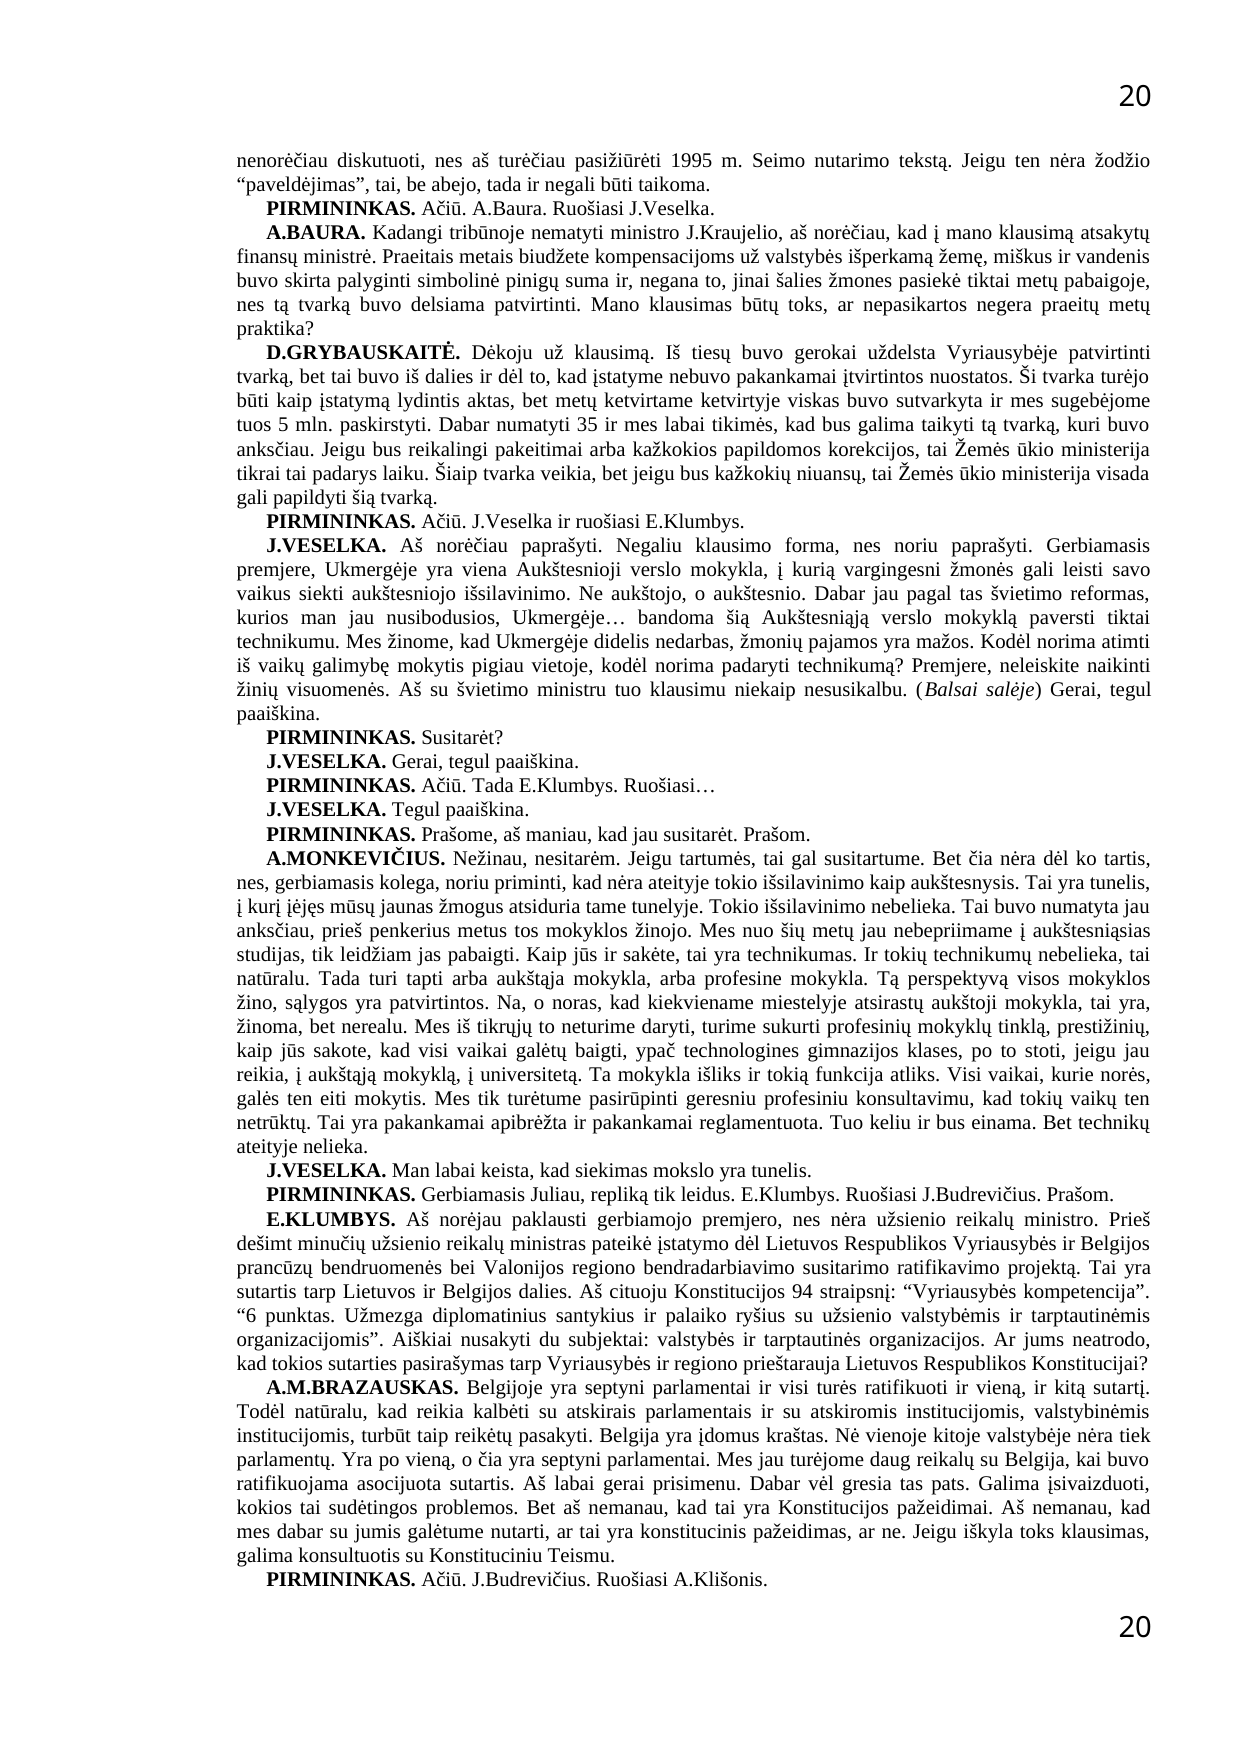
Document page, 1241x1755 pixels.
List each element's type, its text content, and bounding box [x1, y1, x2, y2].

text A.BAURA. Kadangi tribūnoje nematyti ministro J.Kraujelio, aš norėčiau, kad į mano klausimą atsakytų finansų ministrė. Praeitais metais biudžete kompensacijoms už valstybės išperkamą žemę, miškus ir vandenis buvo skirta palyginti simbolinė pinigų suma ir, negana to, jinai šalies žmones pasiekė tiktai metų pabaigoje, nes tą tvarką buvo delsiama patvirtinti. Mano klausimas būtų toks, ar nepasikartos negera praeitų metų praktika? [236, 220, 1152, 340]
text nenorėčiau diskutuoti, nes aš turėčiau pasižiūrėti 1995 m. Seimo nutarimo tekstą. Jeigu ten nėra žodžio “paveldėjimas”, tai, be abejo, tada ir negali būti taikoma. [236, 148, 1152, 196]
text PIRMININKAS. Ačiū. J.Veselka ir ruošiasi E.Klumbys. [236, 509, 1152, 533]
text J.VESELKA. Aš norėčiau paprašyti. Negaliu klausimo forma, nes noriu paprašyti. Gerbiamasis premjere, Ukmergėje yra viena Aukštesnioji verslo mokykla, į kurią vargingesni žmonės gali leisti savo vaikus siekti aukštesniojo išsilavinimo. Ne aukštojo, o aukštesnio. Dabar jau pagal tas švietimo reformas, kurios man jau nusibodusios, Ukmergėje… bandoma šią Aukštesniąją verslo mokyklą paversti tiktai technikumu. Mes žinome, kad Ukmergėje didelis nedarbas, žmonių pajamos yra mažos. Kodėl norima atimti iš vaikų galimybę mokytis pigiau vietoje, kodėl norima padaryti technikumą? Premjere, neleiskite naikinti žinių visuomenės. Aš su švietimo ministru tuo klausimu niekaip nesusikalbu. (Balsai salėje) Gerai, tegul paaiškina. [236, 533, 1152, 725]
text PIRMININKAS. Prašome, aš maniau, kad jau susitarėt. Prašom. [236, 821, 1152, 846]
text J.VESELKA. Man labai keista, kad siekimas mokslo yra tunelis. [236, 1158, 1152, 1182]
text PIRMININKAS. Ačiū. J.Budrevičius. Ruošiasi A.Klišonis. [236, 1567, 1152, 1591]
text PIRMININKAS. Ačiū. Tada E.Klumbys. Ruošiasi… [236, 773, 1152, 797]
text PIRMININKAS. Gerbiamasis Juliau, repliką tik leidus. E.Klumbys. Ruošiasi J.Budrevičius. Prašom. [236, 1182, 1152, 1206]
text A.MONKEVIČIUS. Nežinau, nesitarėm. Jeigu tartumės, tai gal susitartume. Bet čia nėra dėl ko tartis, nes, gerbiamasis kolega, noriu priminti, kad nėra ateityje tokio išsilavinimo kaip aukštesnysis. Tai yra tunelis, į kurį įėjęs mūsų jaunas žmogus atsiduria tame tunelyje. Tokio išsilavinimo nebelieka. Tai buvo numatyta jau anksčiau, prieš penkerius metus tos mokyklos žinojo. Mes nuo šių metų jau nebepriimame į aukštesniąsias studijas, tik leidžiam jas pabaigti. Kaip jūs ir sakėte, tai yra technikumas. Ir tokių technikumų nebelieka, tai natūralu. Tada turi tapti arba aukštąja mokykla, arba profesine mokykla. Tą perspektyvą visos mokyklos žino, sąlygos yra patvirtintos. Na, o noras, kad kiekviename miestelyje atsirastų aukštoji mokykla, tai yra, žinoma, bet nerealu. Mes iš tikrųjų to neturime daryti, turime sukurti profesinių mokyklų tinklą, prestižinių, kaip jūs sakote, kad visi vaikai galėtų baigti, ypač technologines gimnazijos klases, po to stoti, jeigu jau reikia, į aukštąją mokyklą, į universitetą. Ta mokykla išliks ir tokią funkcija atliks. Visi vaikai, kurie norės, galės ten eiti mokytis. Mes tik turėtume pasirūpinti geresniu profesiniu konsultavimu, kad tokių vaikų ten netrūktų. Tai yra pakankamai apibrėžta ir pakankamai reglamentuota. Tuo keliu ir bus einama. Bet technikų ateityje nelieka. [236, 846, 1152, 1158]
text PIRMININKAS. Ačiū. A.Baura. Ruošiasi J.Veselka. [236, 196, 1152, 220]
text J.VESELKA. Tegul paaiškina. [236, 797, 1152, 821]
text PIRMININKAS. Susitarėt? [236, 725, 1152, 749]
text A.M.Brazauskas. Belgijoje yra septyni parlamentai ir visi turės ratifikuoti ir vieną, ir kitą sutartį. Todėl natūralu, kad reikia kalbėti su atskirais parlamentais ir su atskiromis institucijomis, valstybinėmis institucijomis, turbūt taip reikėtų pasakyti. Belgija yra įdomus kraštas. Nė vienoje kitoje valstybėje nėra tiek parlamentų. Yra po vieną, o čia yra septyni parlamentai. Mes jau turėjome daug reikalų su Belgija, kai buvo ratifikuojama asocijuota sutartis. Aš labai gerai prisimenu. Dabar vėl gresia tas pats. Galima įsivaizduoti, kokios tai sudėtingos problemos. Bet aš nemanau, kad tai yra Konstitucijos pažeidimai. Aš nemanau, kad mes dabar su jumis galėtume nutarti, ar tai yra konstitucinis pažeidimas, ar ne. Jeigu iškyla toks klausimas, galima konsultuotis su Konstituciniu Teismu. [236, 1375, 1152, 1567]
text D.Grybauskaitė. Dėkoju už klausimą. Iš tiesų buvo gerokai uždelsta Vyriausybėje patvirtinti tvarką, bet tai buvo iš dalies ir dėl to, kad įstatyme nebuvo pakankamai įtvirtintos nuostatos. Ši tvarka turėjo būti kaip įstatymą lydintis aktas, bet metų ketvirtame ketvirtyje viskas buvo sutvarkyta ir mes sugebėjome tuos 5 mln. paskirstyti. Dabar numatyti 35 ir mes labai tikimės, kad bus galima taikyti tą tvarką, kuri buvo anksčiau. Jeigu bus reikalingi pakeitimai arba kažkokios papildomos korekcijos, tai Žemės ūkio ministerija tikrai tai padarys laiku. Šiaip tvarka veikia, bet jeigu bus kažkokių niuansų, tai Žemės ūkio ministerija visada gali papildyti šią tvarką. [236, 340, 1152, 509]
text E.KLUMBYS. Aš norėjau paklausti gerbiamojo premjero, nes nėra užsienio reikalų ministro. Prieš dešimt minučių užsienio reikalų ministras pateikė įstatymo dėl Lietuvos Respublikos Vyriausybės ir Belgijos prancūzų bendruomenės bei Valonijos regiono bendradarbiavimo susitarimo ratifikavimo projektą. Tai yra sutartis tarp Lietuvos ir Belgijos dalies. Aš cituoju Konstitucijos 94 straipsnį: “Vyriausybės kompetencija”. “6 punktas. Užmezga diplomatinius santykius ir palaiko ryšius su užsienio valstybėmis ir tarptautinėmis organizacijomis”. Aiškiai nusakyti du subjektai: valstybės ir tarptautinės organizacijos. Ar jums neatrodo, kad tokios sutarties pasirašymas tarp Vyriausybės ir regiono prieštarauja Lietuvos Respublikos Konstitucijai? [236, 1206, 1152, 1375]
text J.VESELKA. Gerai, tegul paaiškina. [236, 749, 1152, 773]
